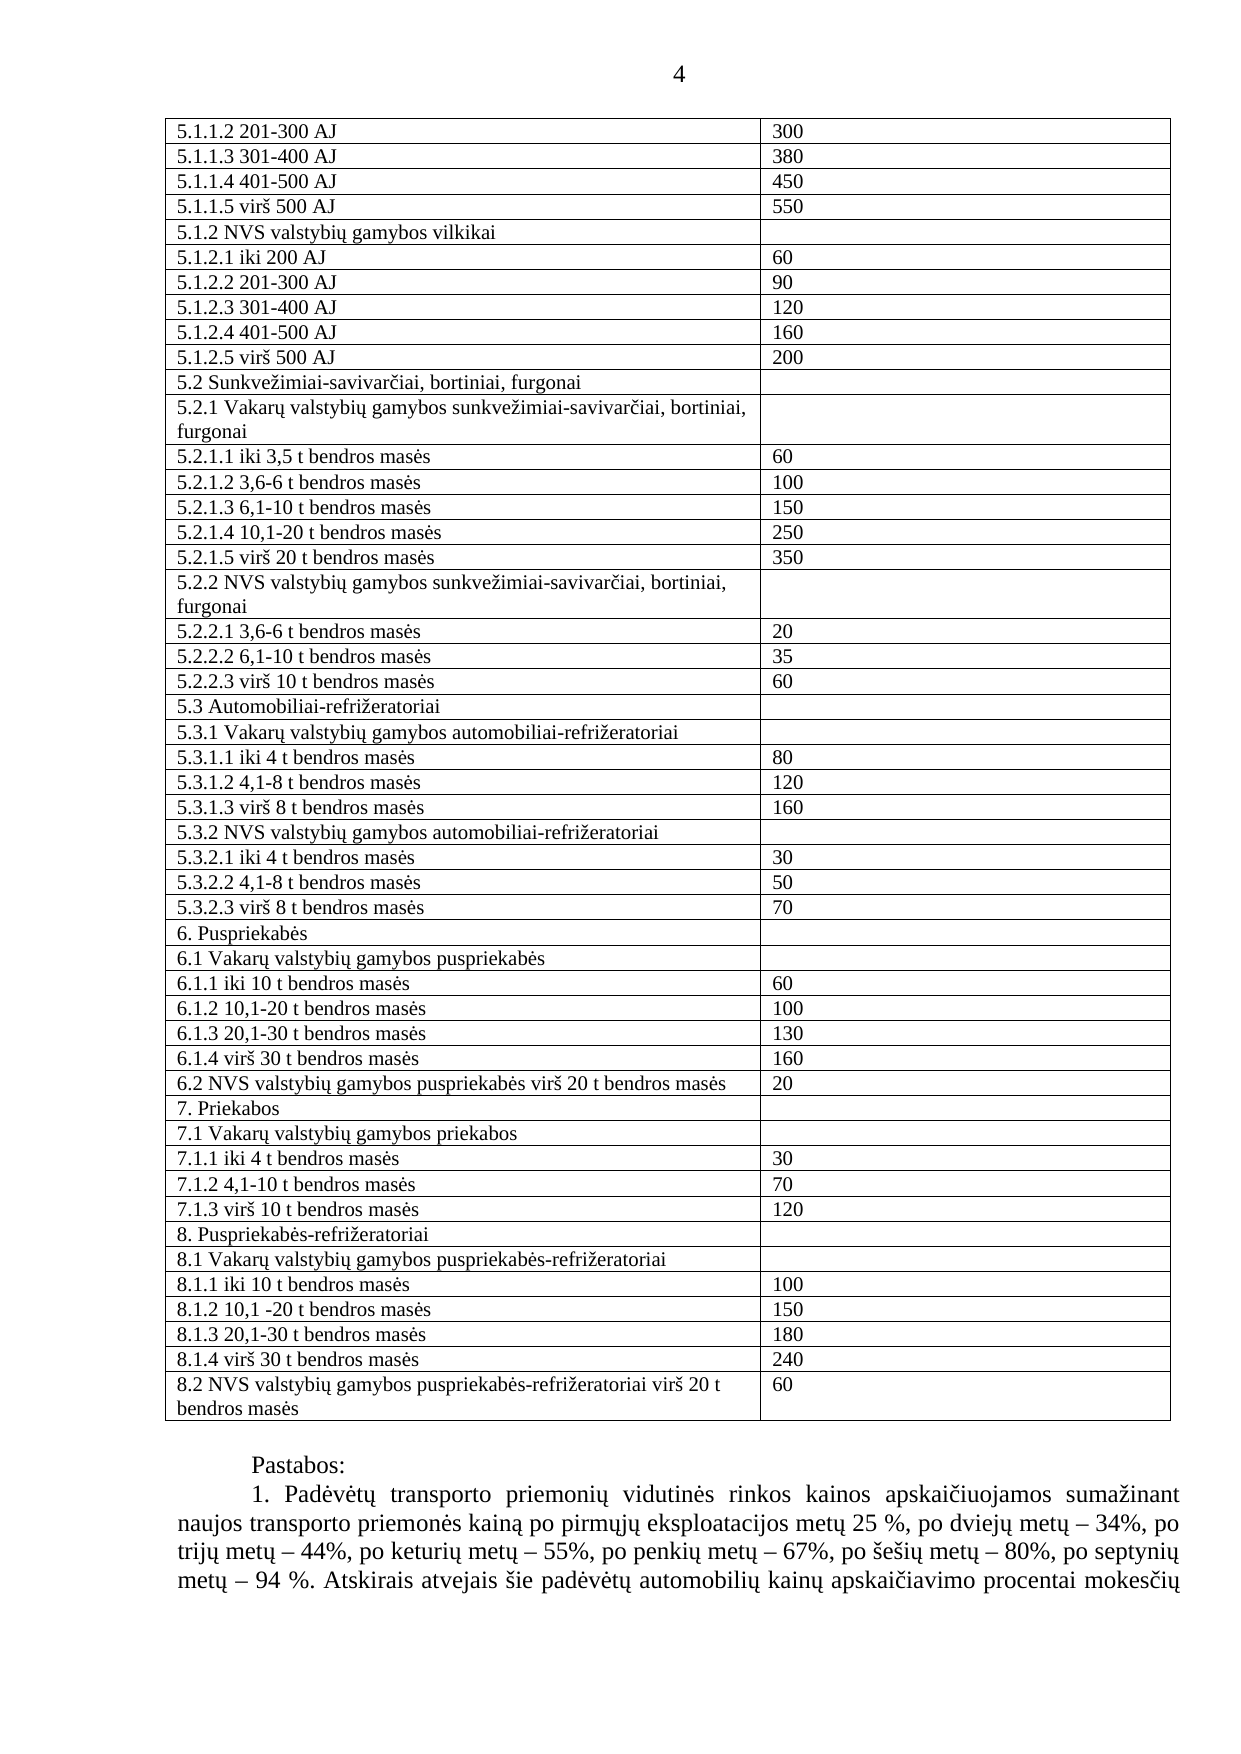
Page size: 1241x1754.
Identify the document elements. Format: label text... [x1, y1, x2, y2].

table_cell 130 [761, 1021, 1170, 1045]
table_cell 5.1.2.3 301-400 AJ [166, 295, 760, 319]
table_cell 5.2 Sunkvežimiai-savivarčiai, bortiniai, furgonai [166, 370, 760, 394]
table_cell 100 [761, 470, 1170, 494]
table_cell 100 [761, 1272, 1170, 1296]
table_cell [761, 1096, 1170, 1120]
table_cell 6.1.4 virš 30 t bendros masės [166, 1046, 760, 1070]
table_cell 7.1.3 virš 10 t bendros masės [166, 1197, 760, 1221]
table_cell [761, 920, 1170, 944]
table_cell 380 [761, 144, 1170, 168]
table_cell [761, 395, 1170, 443]
table_cell 5.2.1.1 iki 3,5 t bendros masės [166, 445, 760, 468]
table_cell [761, 220, 1170, 244]
table_cell 5.1.1.5 virš 500 AJ [166, 195, 760, 218]
table_cell 60 [761, 245, 1170, 269]
table_cell 5.1.2.5 virš 500 AJ [166, 345, 760, 369]
table_cell [761, 570, 1170, 618]
table_cell 5.1.1.2 201-300 AJ [166, 119, 760, 143]
table_cell 50 [761, 870, 1170, 894]
table_cell 8.1.2 10,1 -20 t bendros masės [166, 1297, 760, 1321]
table_cell 5.2.1.5 virš 20 t bendros masės [166, 545, 760, 569]
table_cell 60 [761, 971, 1170, 995]
table_cell 160 [761, 1046, 1170, 1070]
table_cell 6.1.1 iki 10 t bendros masės [166, 971, 760, 995]
text 1. Padėvėtų transporto priemonių vidutinės rinkos kainos apskaičiuojamos sumažinant naujos transporto priemonės kainą po pirmųjų eksploatacijos metų 25 %, po dviejų metų – 34%, po trijų metų – 44%, po keturių metų – 55%, po penkių metų – 67%, po šešių metų – 80%, po septynių metų – 94 %. Atskirais atvejais šie padėvėtų automobilių kainų apskaičiavimo procentai mokesčių [177, 1479, 1181, 1594]
table_cell 160 [761, 795, 1170, 819]
table_cell [761, 1222, 1170, 1246]
table_cell 20 [761, 619, 1170, 643]
table_cell [761, 720, 1170, 744]
table_cell 6.1 Vakarų valstybių gamybos puspriekabės [166, 946, 760, 969]
table_cell 7.1.1 iki 4 t bendros masės [166, 1146, 760, 1170]
table_cell 5.2.2 NVS valstybių gamybos sunkvežimiai-savivarčiai, bortiniai, furgonai [166, 570, 760, 618]
table_cell 5.2.2.3 virš 10 t bendros masės [166, 669, 760, 693]
table_cell 350 [761, 545, 1170, 569]
table_cell 6.1.2 10,1-20 t bendros masės [166, 996, 760, 1020]
table_cell 30 [761, 845, 1170, 869]
table_cell 7. Priekabos [166, 1096, 760, 1120]
table_cell 5.2.1 Vakarų valstybių gamybos sunkvežimiai-savivarčiai, bortiniai, furgonai [166, 395, 760, 443]
table_cell 60 [761, 1372, 1170, 1420]
table_cell 80 [761, 745, 1170, 769]
table_cell 550 [761, 195, 1170, 218]
table_cell 5.1.2.4 401-500 AJ [166, 320, 760, 344]
table_cell 5.3.2 NVS valstybių gamybos automobiliai-refrižeratoriai [166, 820, 760, 844]
table_cell 250 [761, 520, 1170, 544]
table_cell 8.1.3 20,1-30 t bendros masės [166, 1322, 760, 1346]
table_cell 120 [761, 295, 1170, 319]
table_cell 5.3.1 Vakarų valstybių gamybos automobiliai-refrižeratoriai [166, 720, 760, 744]
table_cell 5.3.1.1 iki 4 t bendros masės [166, 745, 760, 769]
table_cell 6.1.3 20,1-30 t bendros masės [166, 1021, 760, 1045]
table_cell 5.2.2.1 3,6-6 t bendros masės [166, 619, 760, 643]
table_cell 120 [761, 1197, 1170, 1221]
table_cell 5.2.1.4 10,1-20 t bendros masės [166, 520, 760, 544]
table_cell 70 [761, 895, 1170, 919]
table_cell 5.2.1.3 6,1-10 t bendros masės [166, 495, 760, 519]
table_cell 30 [761, 1146, 1170, 1170]
table_cell [761, 695, 1170, 718]
table_cell 70 [761, 1171, 1170, 1196]
table_cell 20 [761, 1071, 1170, 1095]
table_cell [761, 946, 1170, 969]
table_cell 5.3.2.1 iki 4 t bendros masės [166, 845, 760, 869]
table_cell 5.3.2.2 4,1-8 t bendros masės [166, 870, 760, 894]
table_cell 5.2.1.2 3,6-6 t bendros masės [166, 470, 760, 494]
table_cell [761, 1247, 1170, 1271]
table_cell 7.1.2 4,1-10 t bendros masės [166, 1171, 760, 1196]
table_cell 6. Puspriekabės [166, 920, 760, 944]
table_cell 8. Puspriekabės-refrižeratoriai [166, 1222, 760, 1246]
table_cell 60 [761, 669, 1170, 693]
table_cell 160 [761, 320, 1170, 344]
table_cell 7.1 Vakarų valstybių gamybos priekabos [166, 1121, 760, 1145]
table_cell 120 [761, 770, 1170, 794]
table_cell 5.2.2.2 6,1-10 t bendros masės [166, 644, 760, 668]
table_cell 150 [761, 1297, 1170, 1321]
table_cell 8.2 NVS valstybių gamybos puspriekabės-refrižeratoriai virš 20 t bendros masės [166, 1372, 760, 1420]
table_cell 60 [761, 445, 1170, 468]
table_cell 35 [761, 644, 1170, 668]
table_cell 150 [761, 495, 1170, 519]
table_cell 240 [761, 1347, 1170, 1371]
text Pastabos: [177, 1450, 1181, 1479]
table_cell 180 [761, 1322, 1170, 1346]
table_cell [761, 820, 1170, 844]
table_cell 8.1.1 iki 10 t bendros masės [166, 1272, 760, 1296]
table_cell 200 [761, 345, 1170, 369]
table_cell 5.3.1.3 virš 8 t bendros masės [166, 795, 760, 819]
table_cell 100 [761, 996, 1170, 1020]
table_cell 6.2 NVS valstybių gamybos puspriekabės virš 20 t bendros masės [166, 1071, 760, 1095]
table_cell 450 [761, 169, 1170, 193]
table_cell 5.1.2.2 201-300 AJ [166, 270, 760, 294]
table_cell 90 [761, 270, 1170, 294]
table_cell [761, 1121, 1170, 1145]
table_cell 8.1 Vakarų valstybių gamybos puspriekabės-refrižeratoriai [166, 1247, 760, 1271]
table_cell 5.3 Automobiliai-refrižeratoriai [166, 695, 760, 718]
table_cell 8.1.4 virš 30 t bendros masės [166, 1347, 760, 1371]
table_cell 5.1.1.3 301-400 AJ [166, 144, 760, 168]
table_cell 5.1.1.4 401-500 AJ [166, 169, 760, 193]
table_cell 5.3.1.2 4,1-8 t bendros masės [166, 770, 760, 794]
table_cell 5.3.2.3 virš 8 t bendros masės [166, 895, 760, 919]
table_cell [761, 370, 1170, 394]
table_cell 5.1.2.1 iki 200 AJ [166, 245, 760, 269]
table_cell 300 [761, 119, 1170, 143]
table_cell 5.1.2 NVS valstybių gamybos vilkikai [166, 220, 760, 244]
